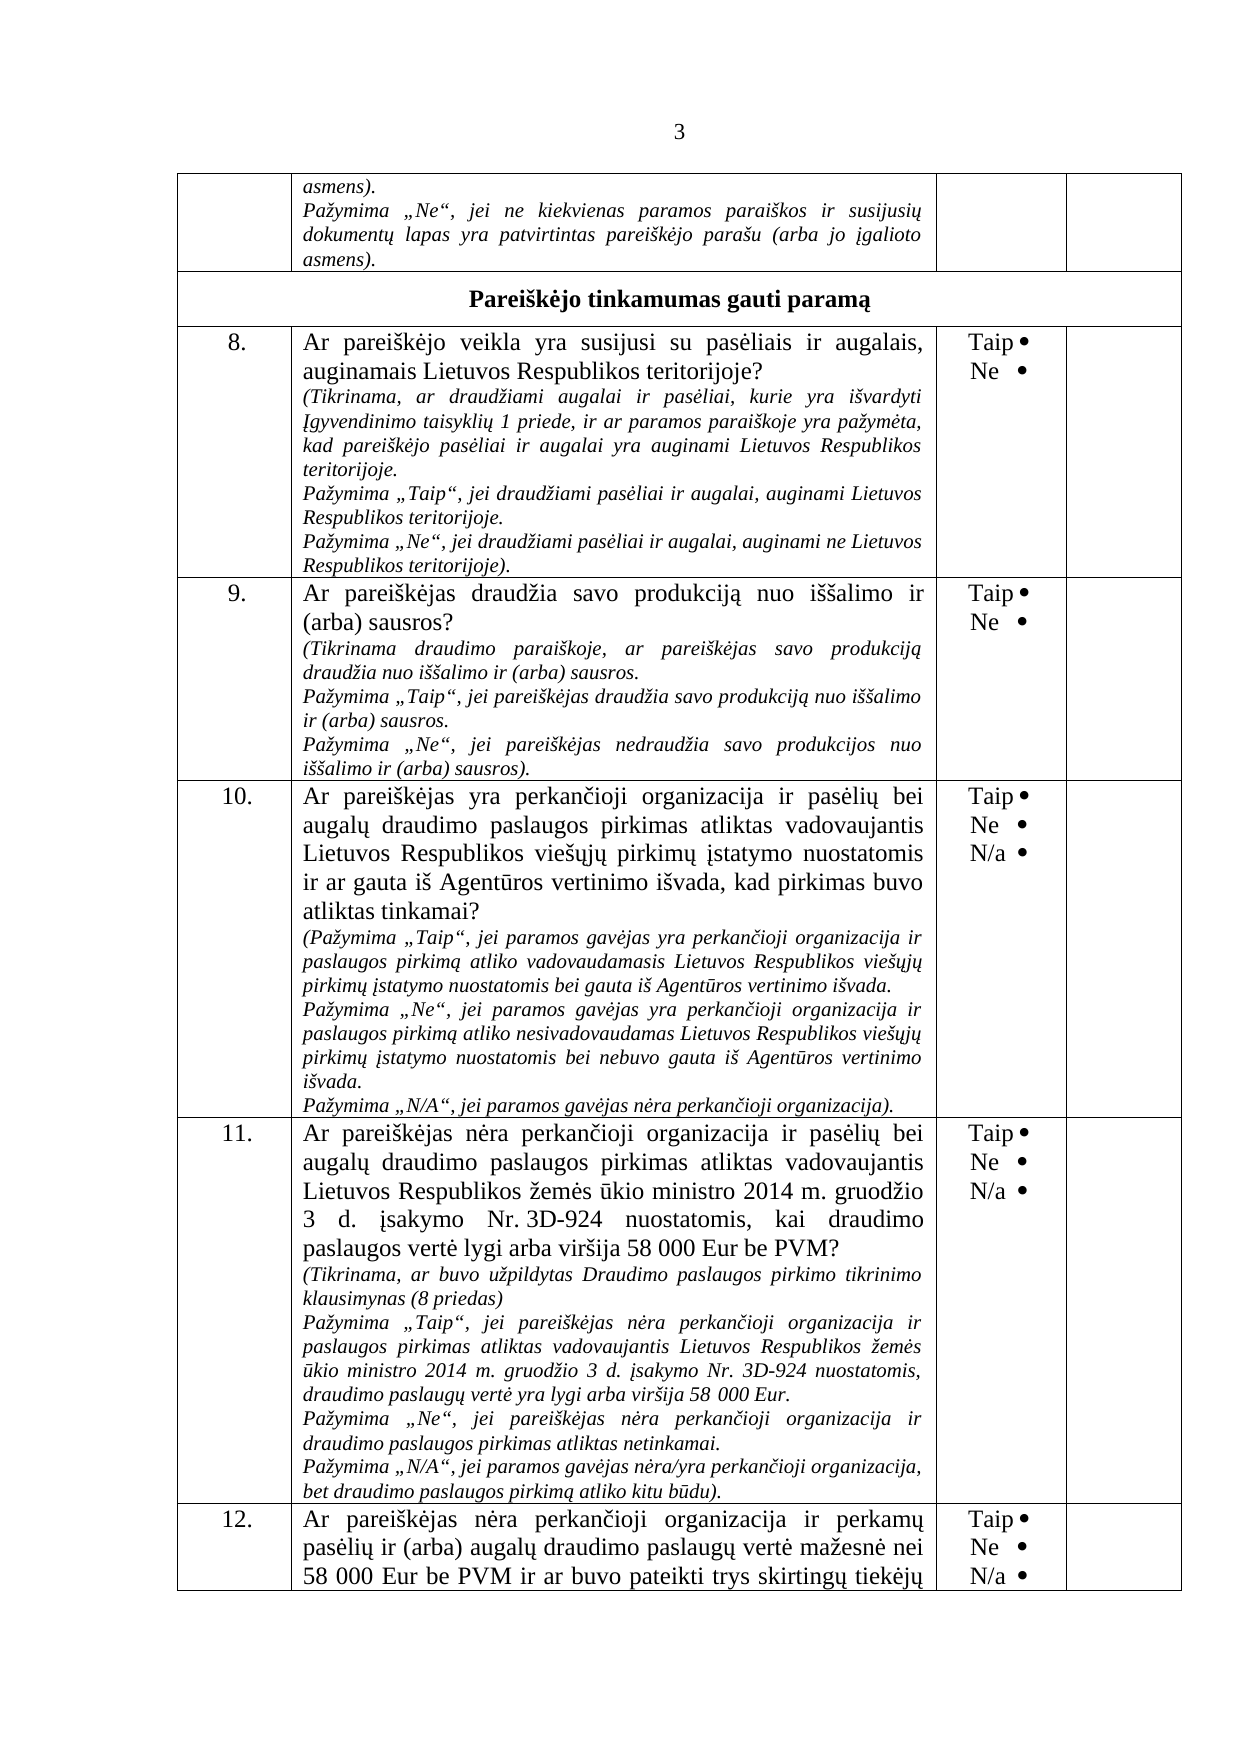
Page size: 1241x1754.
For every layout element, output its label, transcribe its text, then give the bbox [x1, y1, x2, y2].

table_cell [1067, 1504, 1181, 1590]
table_cell Ar pareiškėjas nėra perkančioji organizacija ir perkamų pasėlių ir (arba) augalų draudimo paslaugų vertė mažesnė nei 58 000 Eur be PVM ir ar buvo pateikti trys skirtingų tiekėjų [292, 1504, 936, 1590]
table_cell Ar pareiškėjas nėra perkančioji organizacija ir pasėlių bei augalų draudimo paslaugos pirkimas atliktas vadovaujantis Lietuvos Respublikos žemės ūkio ministro 2014 m. gruodžio 3 d. įsakymo Nr. 3D-924 nuostatomis, kai draudimo paslaugos vertė lygi arba viršija 58 000 Eur be PVM? (Tikrinama, ar buvo užpildytas Draudimo paslaugos pirkimo tikrinimo klausimynas (8 priedas) Pažymima „Taip“, jei pareiškėjas nėra perkančioji organizacija ir paslaugos pirkimas atliktas vadovaujantis Lietuvos Respublikos žemės ūkio ministro 2014 m. gruodžio 3 d. įsakymo Nr. 3D-924 nuostatomis, draudimo paslaugų vertė yra lygi arba viršija 58 000 Eur. Pažymima „Ne“, jei pareiškėjas nėra perkančioji organizacija ir draudimo paslaugos pirkimas atliktas netinkamai. Pažymima „N/A“, jei paramos gavėjas nėra/yra perkančioji organizacija, bet draudimo paslaugos pirkimą atliko kitu būdu). [292, 1118, 936, 1503]
table_cell Taip  Ne  N/a  [937, 1118, 1066, 1503]
table_cell Taip  Ne  [937, 327, 1066, 577]
table_cell Taip  Ne  N/a  [937, 1504, 1066, 1590]
table_cell [178, 174, 291, 271]
table_cell 8. [178, 327, 291, 577]
table_cell 10. [178, 781, 291, 1117]
table_cell [1067, 327, 1181, 577]
table_cell [1067, 578, 1181, 780]
table_cell Ar pareiškėjo veikla yra susijusi su pasėliais ir augalais, auginamais Lietuvos Respublikos teritorijoje? (Tikrinama, ar draudžiami augalai ir pasėliai, kurie yra išvardyti Įgyvendinimo taisyklių 1 priede, ir ar paramos paraiškoje yra pažymėta, kad pareiškėjo pasėliai ir augalai yra auginami Lietuvos Respublikos teritorijoje. Pažymima „Taip“, jei draudžiami pasėliai ir augalai, auginami Lietuvos Respublikos teritorijoje. Pažymima „Ne“, jei draudžiami pasėliai ir augalai, auginami ne Lietuvos Respublikos teritorijoje). [292, 327, 936, 577]
table_cell Taip  Ne  N/a  [937, 781, 1066, 1117]
table_cell [1067, 1118, 1181, 1503]
table_cell Pareiškėjo tinkamumas gauti paramą [178, 272, 1181, 326]
table_cell Taip  Ne  [937, 578, 1066, 780]
table_cell Ar pareiškėjas draudžia savo produkciją nuo iššalimo ir (arba) sausros? (Tikrinama draudimo paraiškoje, ar pareiškėjas savo produkciją draudžia nuo iššalimo ir (arba) sausros. Pažymima „Taip“, jei pareiškėjas draudžia savo produkciją nuo iššalimo ir (arba) sausros. Pažymima „Ne“, jei pareiškėjas nedraudžia savo produkcijos nuo iššalimo ir (arba) sausros). [292, 578, 936, 780]
table_cell asmens). Pažymima „Ne“, jei ne kiekvienas paramos paraiškos ir susijusių dokumentų lapas yra patvirtintas pareiškėjo parašu (arba jo įgalioto asmens). [292, 174, 936, 271]
table_cell Ar pareiškėjas yra perkančioji organizacija ir pasėlių bei augalų draudimo paslaugos pirkimas atliktas vadovaujantis Lietuvos Respublikos viešųjų pirkimų įstatymo nuostatomis ir ar gauta iš Agentūros vertinimo išvada, kad pirkimas buvo atliktas tinkamai? (Pažymima „Taip“, jei paramos gavėjas yra perkančioji organizacija ir paslaugos pirkimą atliko vadovaudamasis Lietuvos Respublikos viešųjų pirkimų įstatymo nuostatomis bei gauta iš Agentūros vertinimo išvada. Pažymima „Ne“, jei paramos gavėjas yra perkančioji organizacija ir paslaugos pirkimą atliko nesivadovaudamas Lietuvos Respublikos viešųjų pirkimų įstatymo nuostatomis bei nebuvo gauta iš Agentūros vertinimo išvada. Pažymima „N/A“, jei paramos gavėjas nėra perkančioji organizacija). [292, 781, 936, 1117]
table_cell 9. [178, 578, 291, 780]
table_cell 12. [178, 1504, 291, 1590]
table_cell [937, 174, 1066, 271]
table_cell [1067, 781, 1181, 1117]
table_cell 11. [178, 1118, 291, 1503]
table_cell [1067, 174, 1181, 271]
